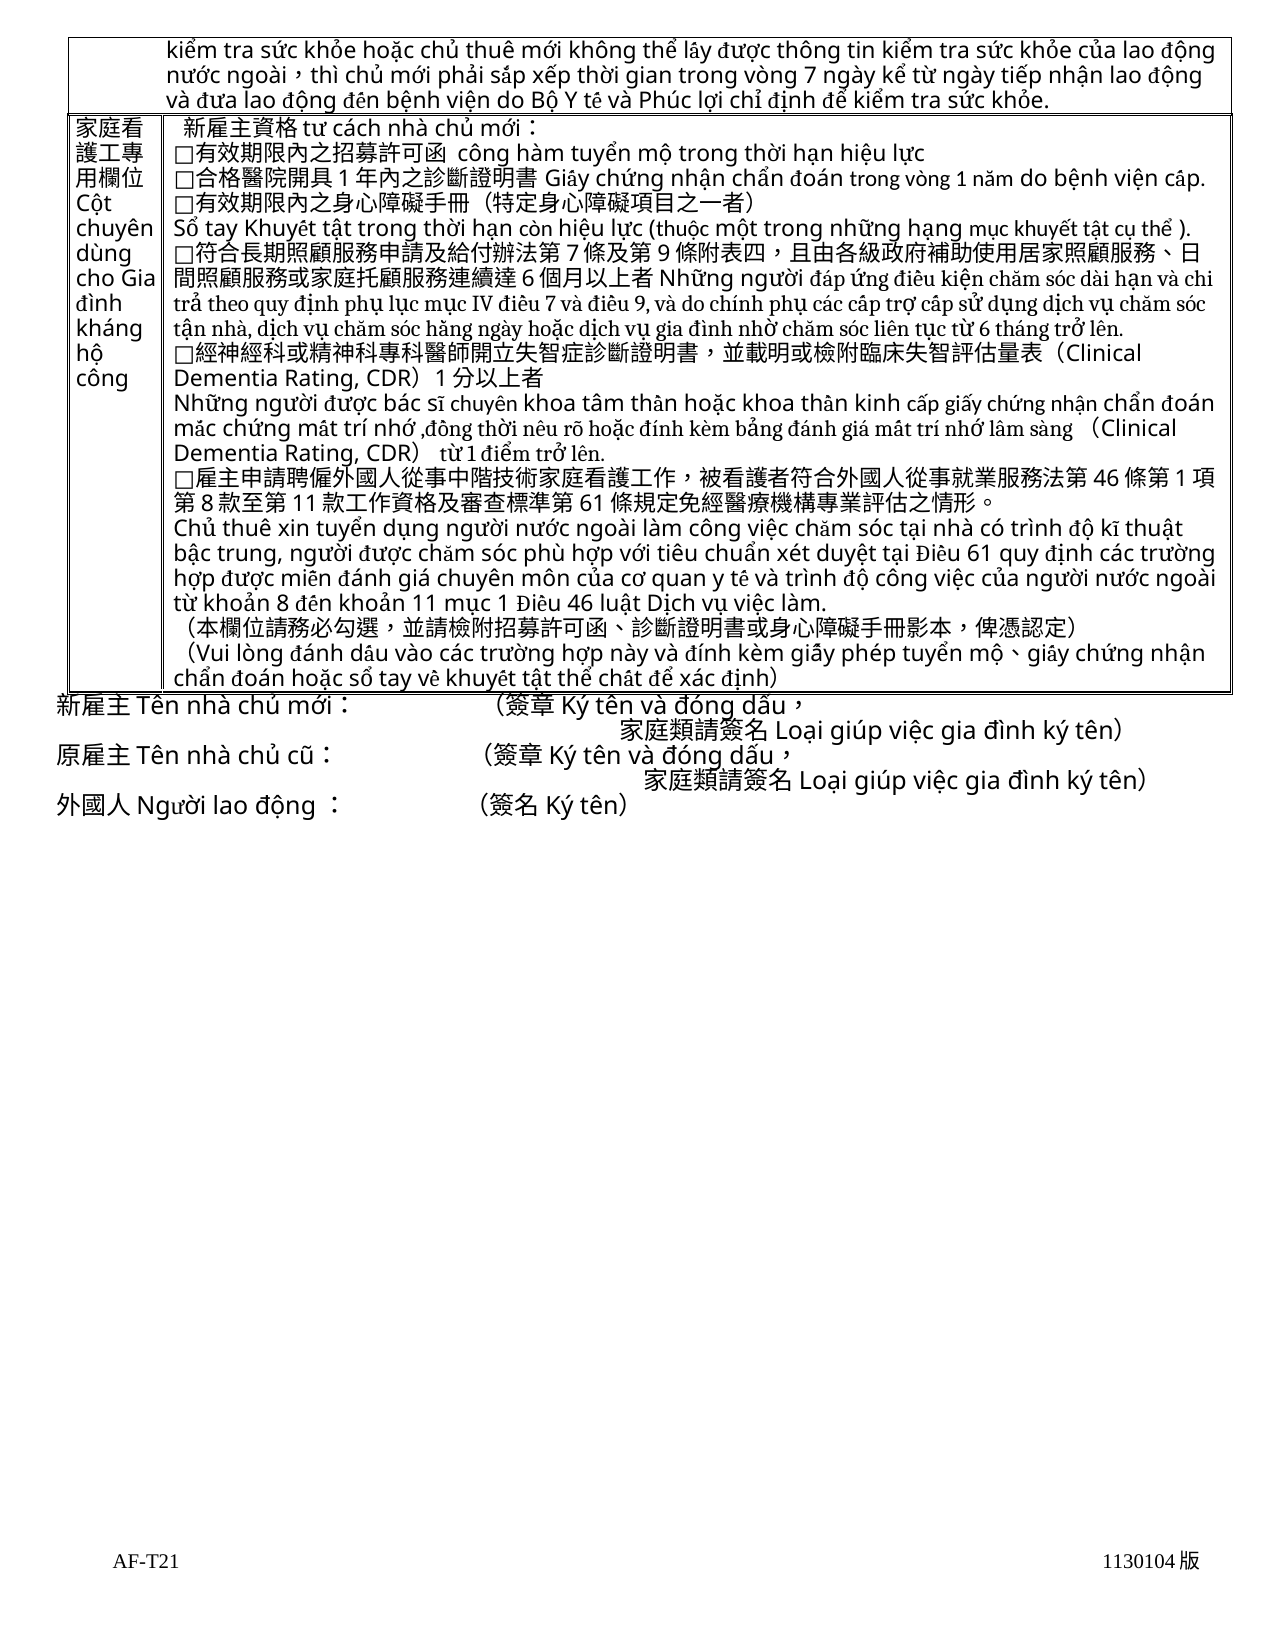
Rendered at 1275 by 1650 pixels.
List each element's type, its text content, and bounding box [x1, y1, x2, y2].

text 原雇主Tên nhà chủ cũ： （簽章Ký tên và đóng dấu， [56, 744, 1256, 769]
table_cell kiểm tra sức khỏe hoặc chủ thuê mới không thể lấy được thông tin kiểm tra sức khỏe của lao động nước ngoài，thì chủ mới phải sắp xếp thời gian trong vòng 7 ngày kể từ ngày tiếp nhận lao động và đưa lao động đến bệnh viện do Bộ Y tế và Phúc lợi chỉ định để kiểm tra sức khỏe. [69, 38, 1231, 113]
table_cell 家庭看護工專用欄位 Cột chuyên dùng cho Gia đình kháng hộ công [70, 116, 162, 691]
table_cell 新雇主資格tư cách nhà chủ mới： □有效期限內之招募許可函 công hàm tuyển mộ trong thời hạn hiệu lực □合格醫院開具1年內之診斷證明書 Giấy chứng nhận chẩn đoán trong vòng 1 năm do bệnh viện cấp. □有效期限內之身心障礙手冊（特定身心障礙項目之一者） Sổ tay Khuyết tật trong thời hạn còn hiệu lực (thuộc một trong những hạng mục khuyết tật cụ thể ). □符合長期照顧服務申請及給付辦法第7條及第9條附表四，且由各級政府補助使用居家照顧服務、日間照顧服務或家庭托顧服務連續達6個月以上者 Những người đáp ứng điều kiện chăm sóc dài hạn và chi trả theo quy định phụ lục mục IV điều 7 và điều 9, và do chính phụ các cấp trợ cấp sử dụng dịch vụ chăm sóc tận nhà, dịch vụ chăm sóc hằng ngày hoặc dịch vụ gia đình nhờ chăm sóc liên tục từ 6 tháng trở lên. □經神經科或精神科專科醫師開立失智症診斷證明書，並載明或檢附臨床失智評估量表（Clinical Dementia Rating, CDR）1分以上者 Những người được bác sĩ chuyên khoa tâm thần hoặc khoa thần kinh cấp giấy chứng nhận chẩn đoán mắc chứng mất trí nhớ ,đồng thời nêu rõ hoặc đính kèm bảng đánh giá mất trí nhớ lâm sàng （Clinical Dementia Rating, CDR） từ 1 điểm trở lên. □雇主申請聘僱外國人從事中階技術家庭看護工作，被看護者符合外國人從事就業服務法第46條第1項第8款至第11款工作資格及審查標準第61條規定免經醫療機構專業評估之情形。 Chủ thuê xin tuyển dụng người nước ngoài làm công việc chăm sóc tại nhà có trình độ kĩ thuật bậc trung, người được chăm sóc phù hợp với tiêu chuẩn xét duyệt tại Điều 61 quy định các trường hợp được miễn đánh giá chuyên môn của cơ quan y tế và trình độ công việc của người nước ngoài từ khoản 8 đến khoản 11 mục 1 Điều 46 luật Dịch vụ việc làm. （本欄位請務必勾選，並請檢附招募許可函、診斷證明書或身心障礙手冊影本，俾憑認定） （Vui lòng đánh dấu vào các trường hợp này và đính kèm giấy phép tuyển mộ、giấy chứng nhận chẩn đoán hoặc sổ tay về khuyết tật thể chất để xác định） [162, 116, 1230, 691]
text 新雇主Tên nhà chủ mới： （簽章Ký tên và đóng dấu， [56, 694, 1256, 719]
text 外國人Người lao động ： （簽名Ký tên） [56, 794, 1256, 819]
text 家庭類請簽名Loại giúp việc gia đình ký tên） [94, 769, 1256, 794]
text 家庭類請簽名Loại giúp việc gia đình ký tên） [94, 719, 1256, 744]
